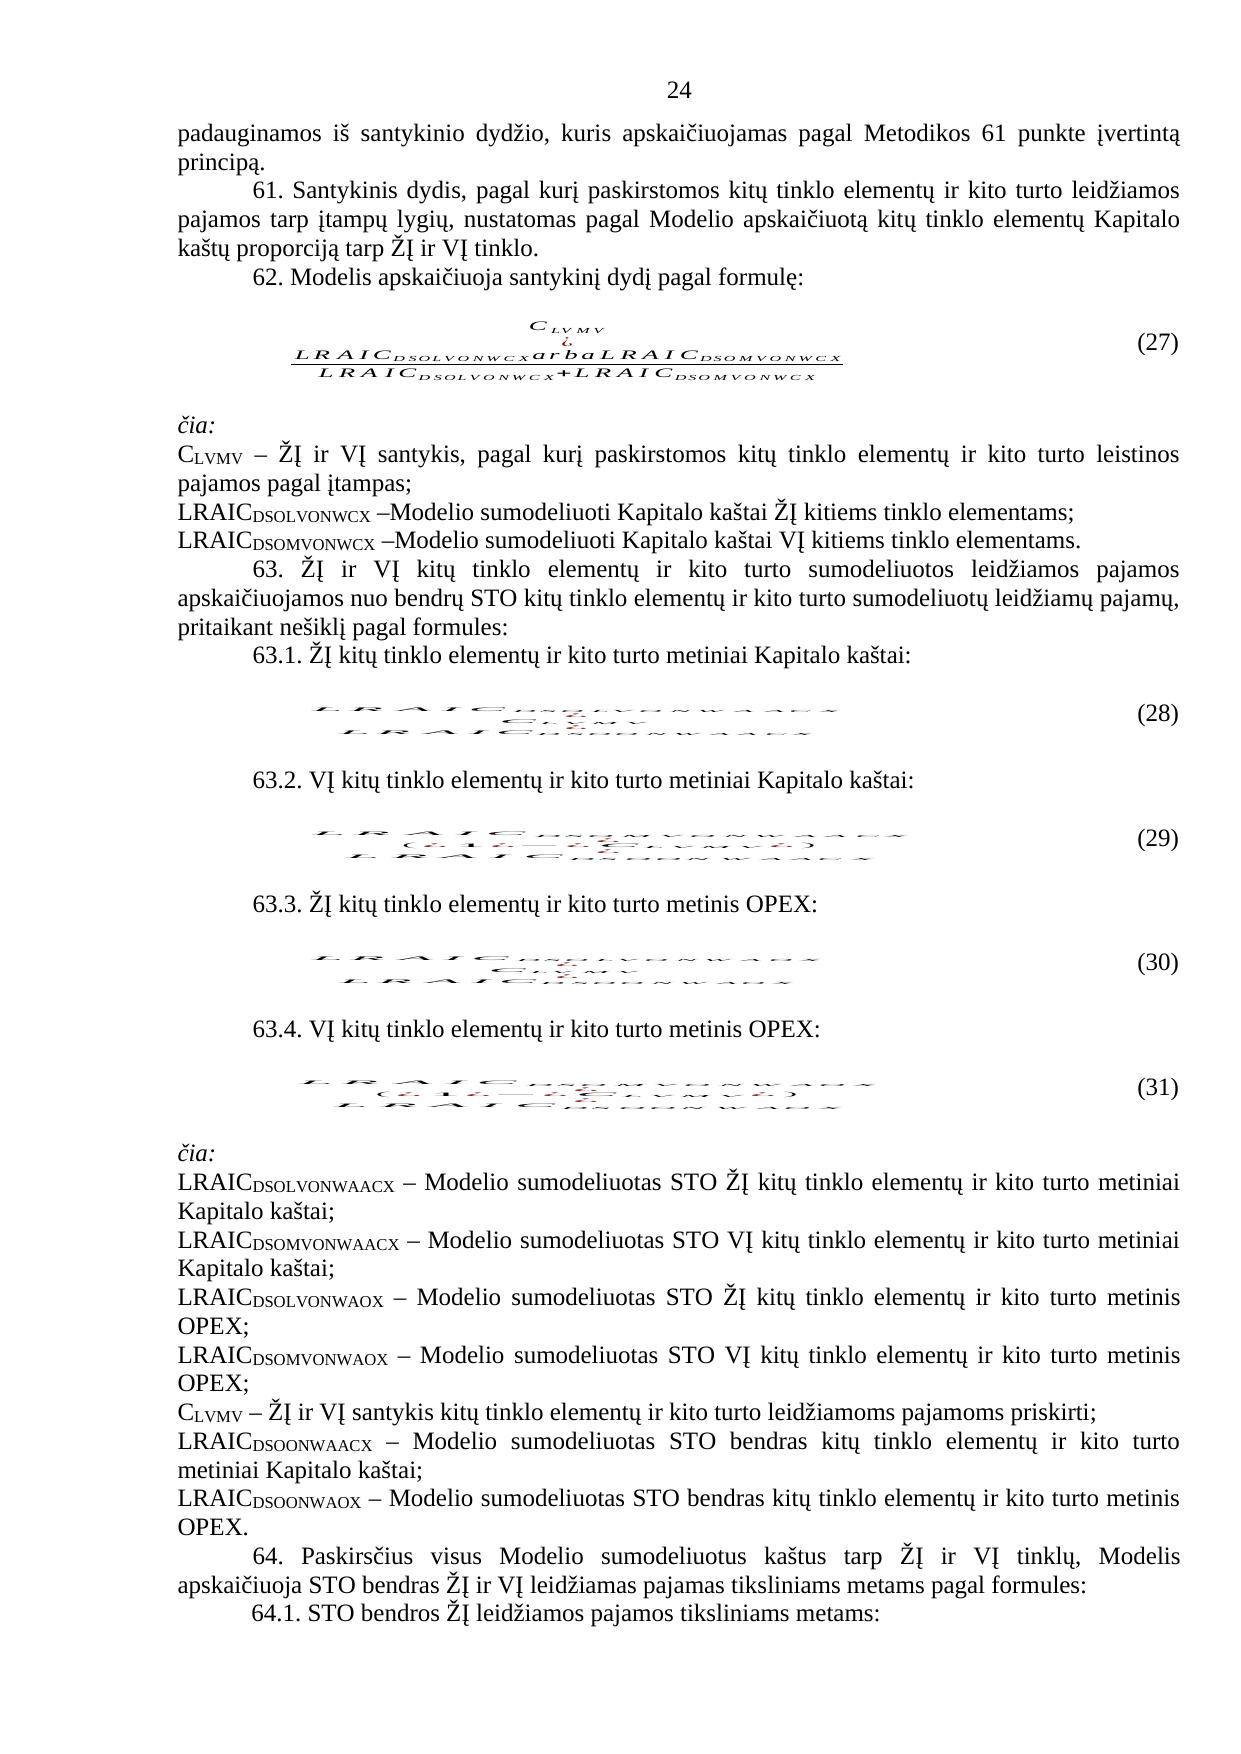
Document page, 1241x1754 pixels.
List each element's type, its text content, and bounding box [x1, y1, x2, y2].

text LRAICDSOMVONWAOX – Modelio sumodeliuotas STO VĮ kitų tinklo elementų ir kito turto metinis OPEX; [177, 1340, 1181, 1397]
text LRAICDSOONWAACX – Modelio sumodeliuotas STO bendras kitų tinklo elementų ir kito turto metiniai Kapitalo kaštai; [177, 1426, 1181, 1483]
text CLVMV – ŽĮ ir VĮ santykis kitų tinklo elementų ir kito turto leidžiamoms pajamoms priskirti; [177, 1397, 1181, 1426]
text (29) [177, 823, 1181, 861]
text 63. ŽĮ ir VĮ kitų tinklo elementų ir kito turto sumodeliuotos leidžiamos pajamos apskaičiuojamos nuo bendrų STO kitų tinklo elementų ir kito turto sumodeliuotų leidžiamų pajamų, pritaikant nešiklį pagal formules: [177, 554, 1181, 641]
text (28) [177, 698, 1181, 736]
text 62. Modelis apskaičiuoja santykinį dydį pagal formulę: [177, 262, 1181, 291]
text 63.1. ŽĮ kitų tinklo elementų ir kito turto metiniai Kapitalo kaštai: [177, 641, 1181, 669]
text LRAICDSOONWAOX – Modelio sumodeliuotas STO bendras kitų tinklo elementų ir kito turto metinis OPEX. [177, 1483, 1181, 1541]
text 63.3. ŽĮ kitų tinklo elementų ir kito turto metinis OPEX: [177, 889, 1181, 918]
text (31) [177, 1072, 1181, 1110]
text LRAICDSOMVONWAACX – Modelio sumodeliuotas STO VĮ kitų tinklo elementų ir kito turto metiniai Kapitalo kaštai; [177, 1225, 1181, 1282]
text padauginamos iš santykinio dydžio, kuris apskaičiuojamas pagal Metodikos 61 punkte įvertintą principą. [177, 118, 1181, 176]
text 64. Paskirsčius visus Modelio sumodeliuotus kaštus tarp ŽĮ ir VĮ tinklų, Modelis apskaičiuoja STO bendras ŽĮ ir VĮ leidžiamas pajamas tiksliniams metams pagal formules: [177, 1541, 1181, 1598]
text LRAICDSOLVONWAACX – Modelio sumodeliuotas STO ŽĮ kitų tinklo elementų ir kito turto metiniai Kapitalo kaštai; [177, 1167, 1181, 1225]
text 64.1. STO bendros ŽĮ leidžiamos pajamos tiksliniams metams: [177, 1598, 1181, 1627]
text LRAICDSOLVONWAOX – Modelio sumodeliuotas STO ŽĮ kitų tinklo elementų ir kito turto metinis OPEX; [177, 1282, 1181, 1340]
text 63.2. VĮ kitų tinklo elementų ir kito turto metiniai Kapitalo kaštai: [177, 765, 1181, 794]
text LRAICDSOMVONWCX –Modelio sumodeliuoti Kapitalo kaštai VĮ kitiems tinklo elementams. [177, 526, 1181, 554]
text CLVMV – ŽĮ ir VĮ santykis, pagal kurį paskirstomos kitų tinklo elementų ir kito turto leistinos pajamos pagal įtampas; [177, 439, 1181, 497]
text 63.4. VĮ kitų tinklo elementų ir kito turto metinis OPEX: [177, 1014, 1181, 1043]
text 61. Santykinis dydis, pagal kurį paskirstomos kitų tinklo elementų ir kito turto leidžiamos pajamos tarp įtampų lygių, nustatomas pagal Modelio apskaičiuotą kitų tinklo elementų Kapitalo kaštų proporciją tarp ŽĮ ir VĮ tinklo. [177, 176, 1181, 262]
text čia: [177, 1138, 1181, 1167]
text (30) [177, 947, 1181, 985]
text LRAICDSOLVONWCX –Modelio sumodeliuoti Kapitalo kaštai ŽĮ kitiems tinklo elementams; [177, 497, 1181, 526]
text (27) [177, 319, 1181, 382]
text čia: [177, 411, 1181, 439]
